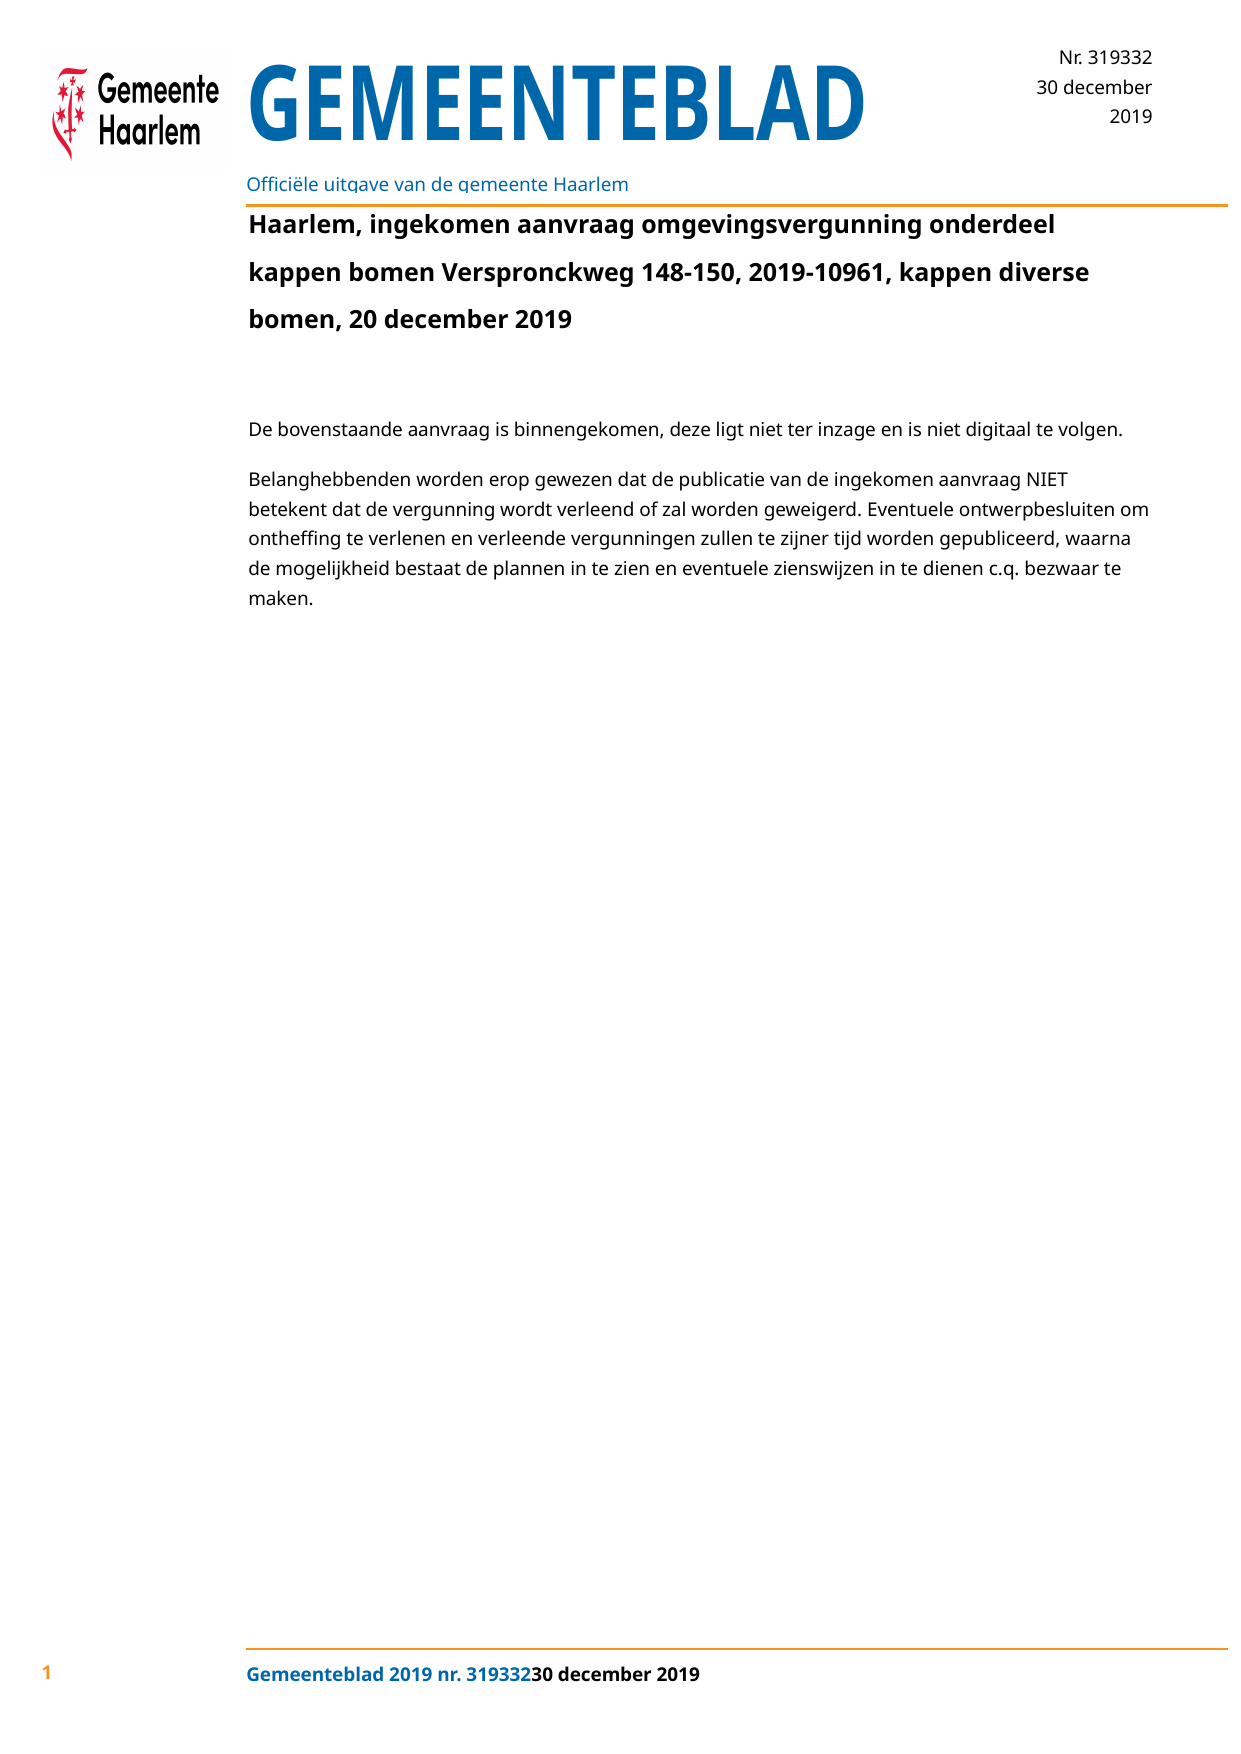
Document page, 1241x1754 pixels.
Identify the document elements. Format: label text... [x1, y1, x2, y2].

text De bovenstaande aanvraag is binnengekomen, deze ligt niet ter inzage en is niet digitaal te volgen. [248, 416, 1152, 442]
text Haarlem, ingekomen aanvraag omgevingsvergunning onderdeel kappen bomen Verspronckweg 148-150, 2019-10961, kappen diverse bomen, 20 december 2019 [248, 207, 1152, 336]
text Belanghebbenden worden erop gewezen dat de publicatie van de ingekomen aanvraag NIET betekent dat de vergunning wordt verleend of zal worden geweigerd. Eventuele ontwerpbesluiten om ontheffing te verlenen en verleende vergunningen zullen te zijner tijd worden gepubliceerd, waarna de mogelijkheid bestaat de plannen in te zien en eventuele zienswijzen in te dienen c.q. bezwaar te maken. [248, 466, 1152, 610]
picture [41, 47, 231, 172]
